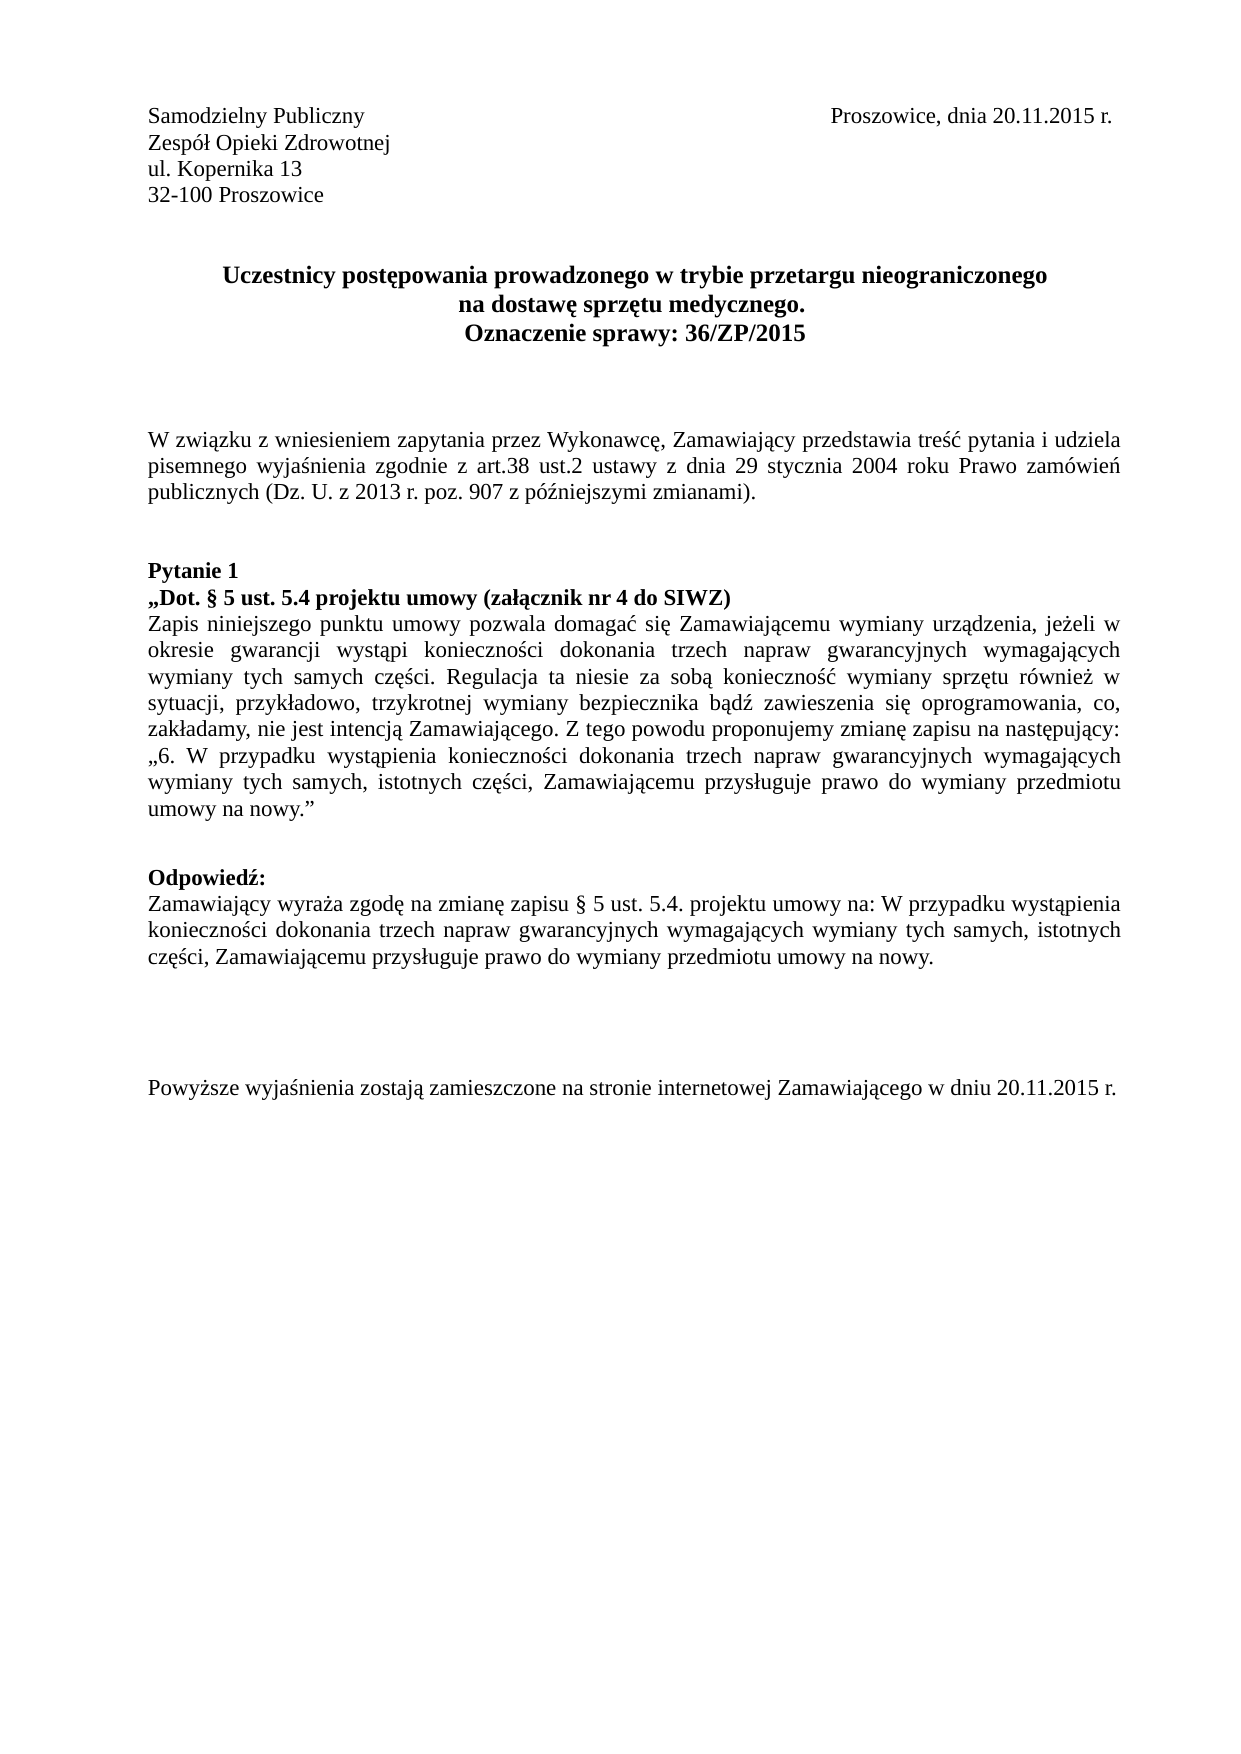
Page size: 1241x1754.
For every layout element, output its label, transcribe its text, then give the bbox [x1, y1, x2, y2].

text Samodzielny Publiczny Proszowice, dnia 20.11.2015 r. [148, 102, 1122, 128]
text Pytanie 1 [148, 557, 1122, 584]
text Odpowiedź: [148, 864, 1122, 890]
text Zespół Opieki Zdrowotnej [148, 128, 1122, 155]
text Zamawiający wyraża zgodę na zmianę zapisu § 5 ust. 5.4. projektu umowy na: W przypadku wystąpienia konieczności dokonania trzech napraw gwarancyjnych wymagających wymiany tych samych, istotnych części, Zamawiającemu przysługuje prawo do wymiany przedmiotu umowy na nowy. [148, 890, 1122, 969]
text Uczestnicy postępowania prowadzonego w trybie przetargu nieograniczonego [148, 260, 1122, 289]
text ul. Kopernika 13 [148, 155, 1122, 181]
text 32-100 Proszowice [148, 181, 1122, 208]
text Powyższe wyjaśnienia zostają zamieszczone na stronie internetowej Zamawiającego w dniu 20.11.2015 r. [148, 1074, 1122, 1101]
text na dostawę sprzętu medycznego. [148, 289, 1122, 318]
text „Dot. § 5 ust. 5.4 projektu umowy (załącznik nr 4 do SIWZ) [148, 584, 1122, 610]
text Oznaczenie sprawy: 36/ZP/2015 [148, 318, 1122, 347]
text W związku z wniesieniem zapytania przez Wykonawcę, Zamawiający przedstawia treść pytania i udziela pisemnego wyjaśnienia zgodnie z art.38 ust.2 ustawy z dnia 29 stycznia 2004 roku Prawo zamówień publicznych (Dz. U. z 2013 r. poz. 907 z późniejszymi zmianami). [148, 426, 1122, 505]
text Zapis niniejszego punktu umowy pozwala domagać się Zamawiającemu wymiany urządzenia, jeżeli w okresie gwarancji wystąpi konieczności dokonania trzech napraw gwarancyjnych wymagających wymiany tych samych części. Regulacja ta niesie za sobą konieczność wymiany sprzętu również w sytuacji, przykładowo, trzykrotnej wymiany bezpiecznika bądź zawieszenia się oprogramowania, co, zakładamy, nie jest intencją Zamawiającego. Z tego powodu proponujemy zmianę zapisu na następujący: „6. W przypadku wystąpienia konieczności dokonania trzech napraw gwarancyjnych wymagających wymiany tych samych, istotnych części, Zamawiającemu przysługuje prawo do wymiany przedmiotu umowy na nowy.” [148, 610, 1122, 821]
